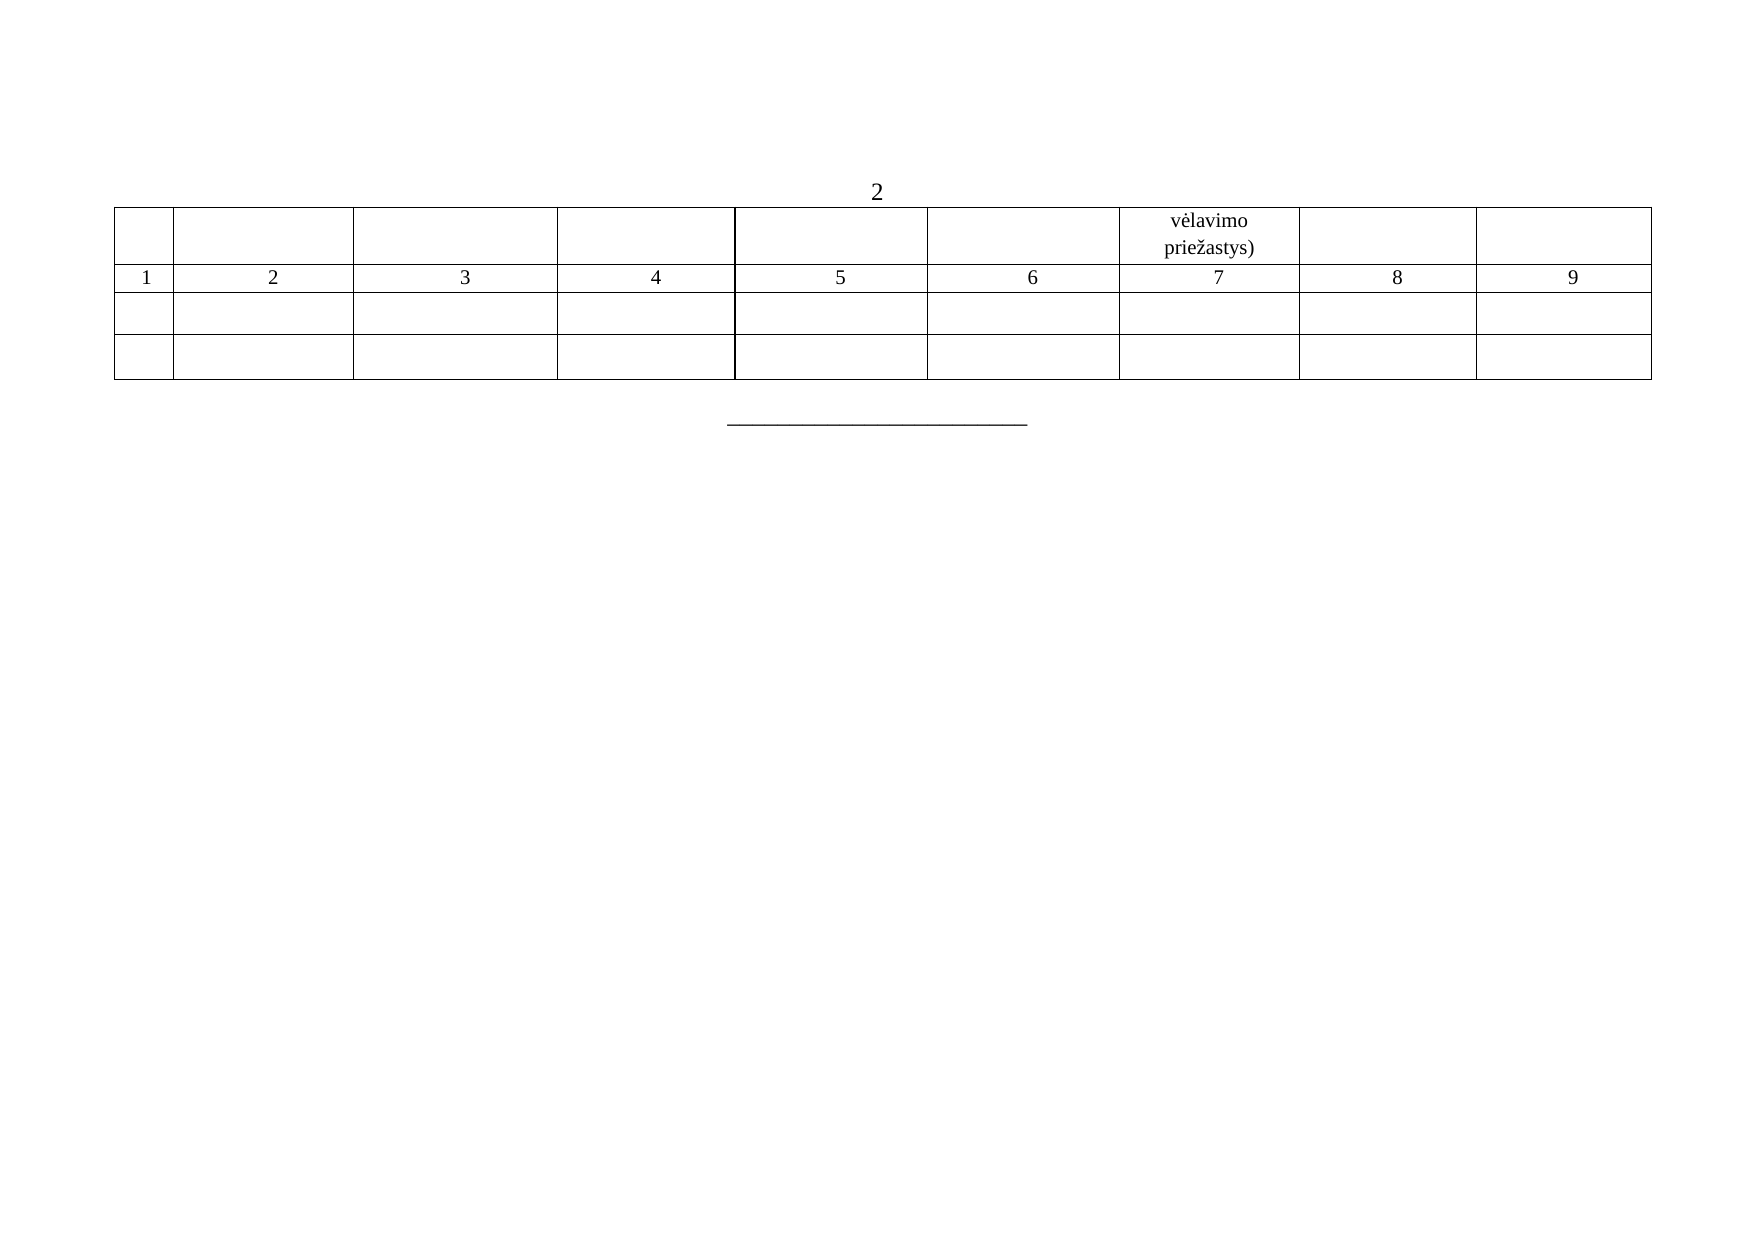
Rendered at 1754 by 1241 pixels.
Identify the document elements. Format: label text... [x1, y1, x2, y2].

table_cell 4 [558, 265, 734, 292]
table_cell 7 [1120, 265, 1299, 292]
table_header vėlavimo priežastys) [1120, 208, 1299, 264]
table_header [115, 208, 173, 264]
table_cell [1120, 335, 1299, 378]
table_cell [354, 335, 557, 378]
table_cell 6 [928, 265, 1119, 292]
table_cell [928, 335, 1119, 378]
table_cell 3 [354, 265, 557, 292]
table_header [354, 208, 557, 264]
table_cell 9 [1477, 265, 1651, 292]
table_cell [736, 293, 927, 334]
table_cell [1300, 335, 1476, 378]
table_cell 5 [736, 265, 927, 292]
table_cell [115, 335, 173, 378]
table_cell [1120, 293, 1299, 334]
table_cell [1300, 293, 1476, 334]
table_cell [1477, 293, 1651, 334]
table_header [558, 208, 734, 264]
table_cell [174, 293, 353, 334]
table_cell 2 [174, 265, 353, 292]
table_cell [558, 293, 734, 334]
table_cell [115, 293, 173, 334]
table_cell [558, 335, 734, 378]
table_cell [1477, 335, 1651, 378]
table_header [1300, 208, 1476, 264]
table_cell 1 [115, 265, 173, 292]
text –––––––––––––––––––––––– [103, 408, 1651, 437]
table_header [736, 208, 927, 264]
table_header [1477, 208, 1651, 264]
table_cell [354, 293, 557, 334]
table_cell [928, 293, 1119, 334]
table_header [928, 208, 1119, 264]
table_cell [736, 335, 927, 378]
table_cell 8 [1300, 265, 1476, 292]
table_header [174, 208, 353, 264]
table_cell [174, 335, 353, 378]
